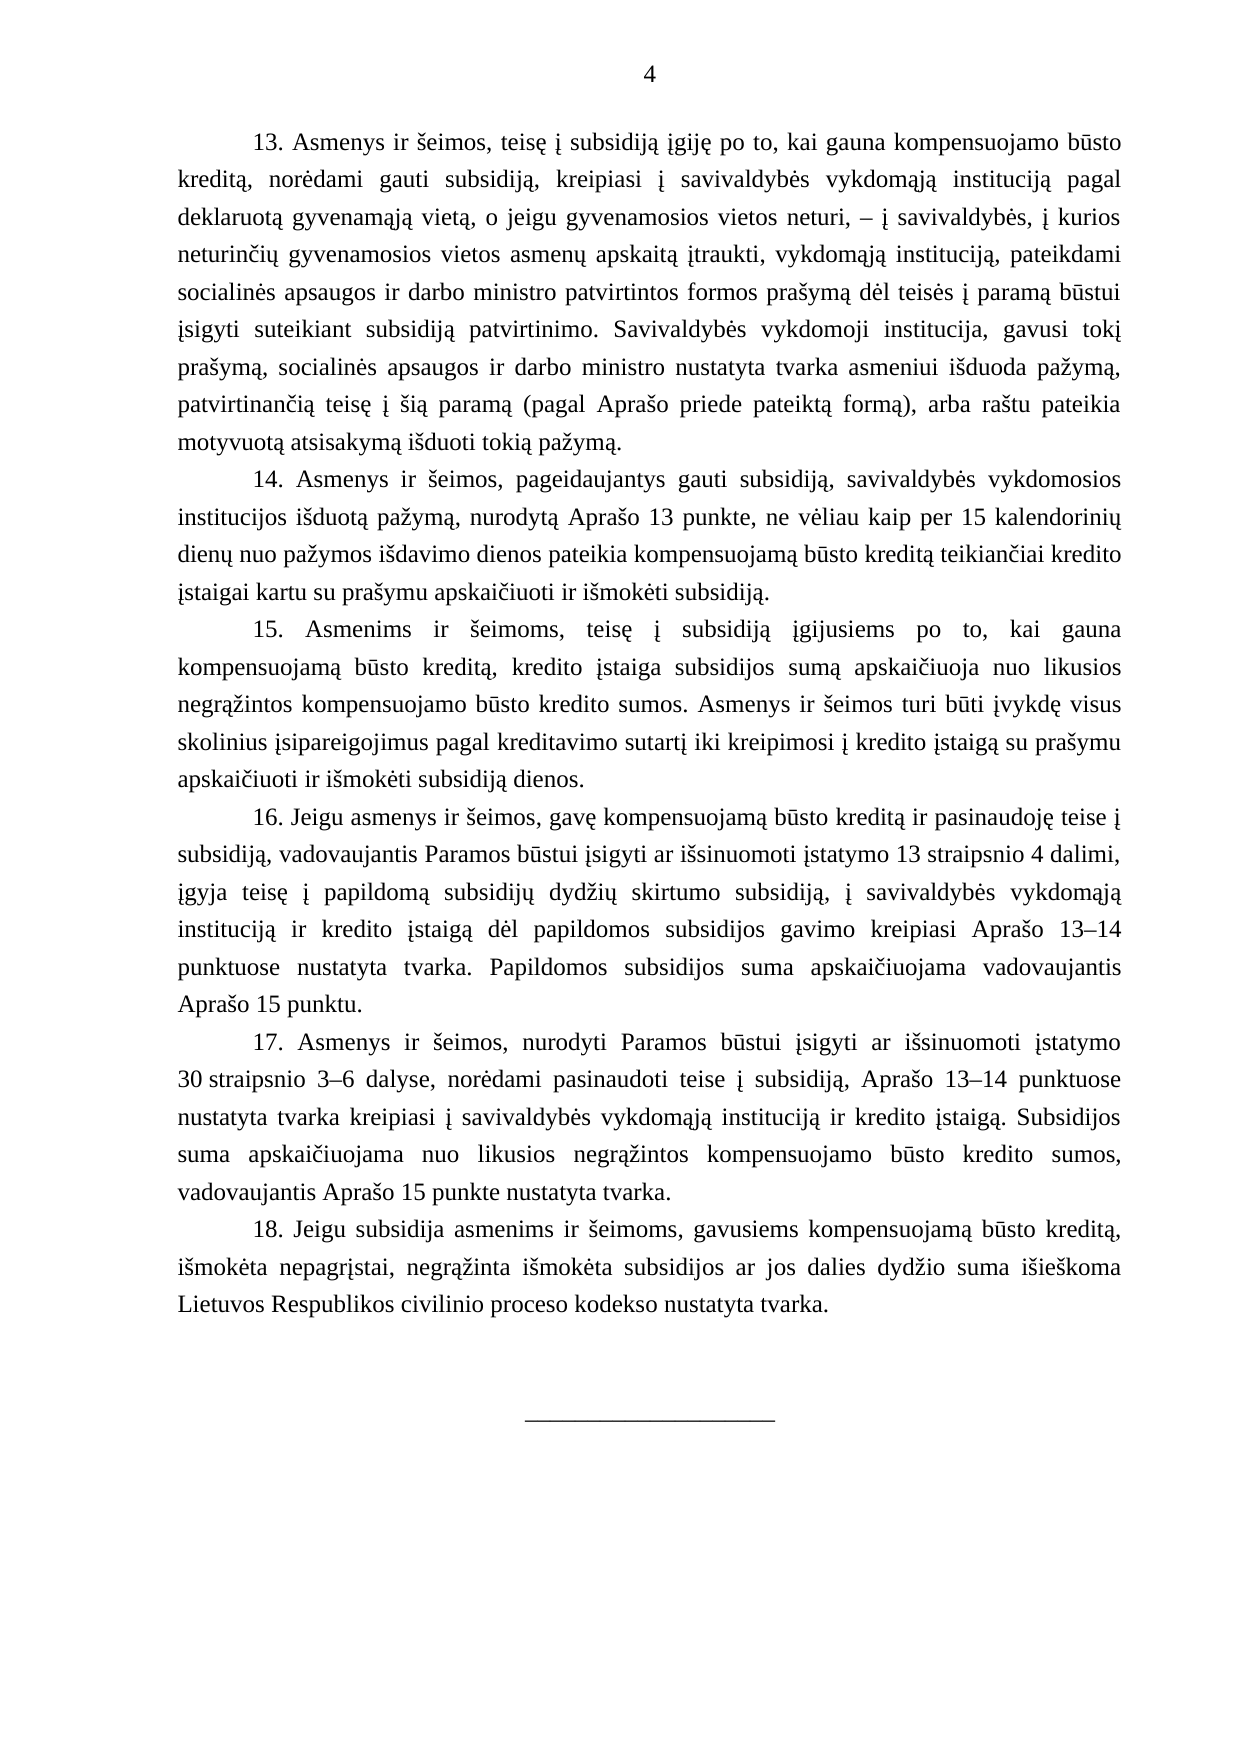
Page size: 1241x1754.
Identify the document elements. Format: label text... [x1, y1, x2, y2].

text 17. Asmenys ir šeimos, nurodyti Paramos būstui įsigyti ar išsinuomoti įstatymo 30 straipsnio 3–6 dalyse, norėdami pasinaudoti teise į subsidiją, Aprašo 13–14 punktuose nustatyta tvarka kreipiasi į savivaldybės vykdomąją instituciją ir kredito įstaigą. Subsidijos suma apskaičiuojama nuo likusios negrąžintos kompensuojamo būsto kredito sumos, vadovaujantis Aprašo 15 punkte nustatyta tvarka. [177, 1018, 1122, 1206]
text –––––––––––––––––––– [177, 1404, 1122, 1433]
text 14. Asmenys ir šeimos, pageidaujantys gauti subsidiją, savivaldybės vykdomosios institucijos išduotą pažymą, nurodytą Aprašo 13 punkte, ne vėliau kaip per 15 kalendorinių dienų nuo pažymos išdavimo dienos pateikia kompensuojamą būsto kreditą teikiančiai kredito įstaigai kartu su prašymu apskaičiuoti ir išmokėti subsidiją. [177, 456, 1122, 606]
text 13. Asmenys ir šeimos, teisę į subsidiją įgiję po to, kai gauna kompensuojamo būsto kreditą, norėdami gauti subsidiją, kreipiasi į savivaldybės vykdomąją instituciją pagal deklaruotą gyvenamąją vietą, o jeigu gyvenamosios vietos neturi, – į savivaldybės, į kurios neturinčių gyvenamosios vietos asmenų apskaitą įtraukti, vykdomąją instituciją, pateikdami socialinės apsaugos ir darbo ministro patvirtintos formos prašymą dėl teisės į paramą būstui įsigyti suteikiant subsidiją patvirtinimo. Savivaldybės vykdomoji institucija, gavusi tokį prašymą, socialinės apsaugos ir darbo ministro nustatyta tvarka asmeniui išduoda pažymą, patvirtinančią teisę į šią paramą (pagal Aprašo priede pateiktą formą), arba raštu pateikia motyvuotą atsisakymą išduoti tokią pažymą. [177, 118, 1122, 456]
text 18. Jeigu subsidija asmenims ir šeimoms, gavusiems kompensuojamą būsto kreditą, išmokėta nepagrįstai, negrąžinta išmokėta subsidijos ar jos dalies dydžio suma išieškoma Lietuvos Respublikos civilinio proceso kodekso nustatyta tvarka. [177, 1206, 1122, 1318]
text 16. Jeigu asmenys ir šeimos, gavę kompensuojamą būsto kreditą ir pasinaudoję teise į subsidiją, vadovaujantis Paramos būstui įsigyti ar išsinuomoti įstatymo 13 straipsnio 4 dalimi, įgyja teisę į papildomą subsidijų dydžių skirtumo subsidiją, į savivaldybės vykdomąją instituciją ir kredito įstaigą dėl papildomos subsidijos gavimo kreipiasi Aprašo 13–14 punktuose nustatyta tvarka. Papildomos subsidijos suma apskaičiuojama vadovaujantis Aprašo 15 punktu. [177, 793, 1122, 1018]
text 15. Asmenims ir šeimoms, teisę į subsidiją įgijusiems po to, kai gauna kompensuojamą būsto kreditą, kredito įstaiga subsidijos sumą apskaičiuoja nuo likusios negrąžintos kompensuojamo būsto kredito sumos. Asmenys ir šeimos turi būti įvykdę visus skolinius įsipareigojimus pagal kreditavimo sutartį iki kreipimosi į kredito įstaigą su prašymu apskaičiuoti ir išmokėti subsidiją dienos. [177, 606, 1122, 793]
